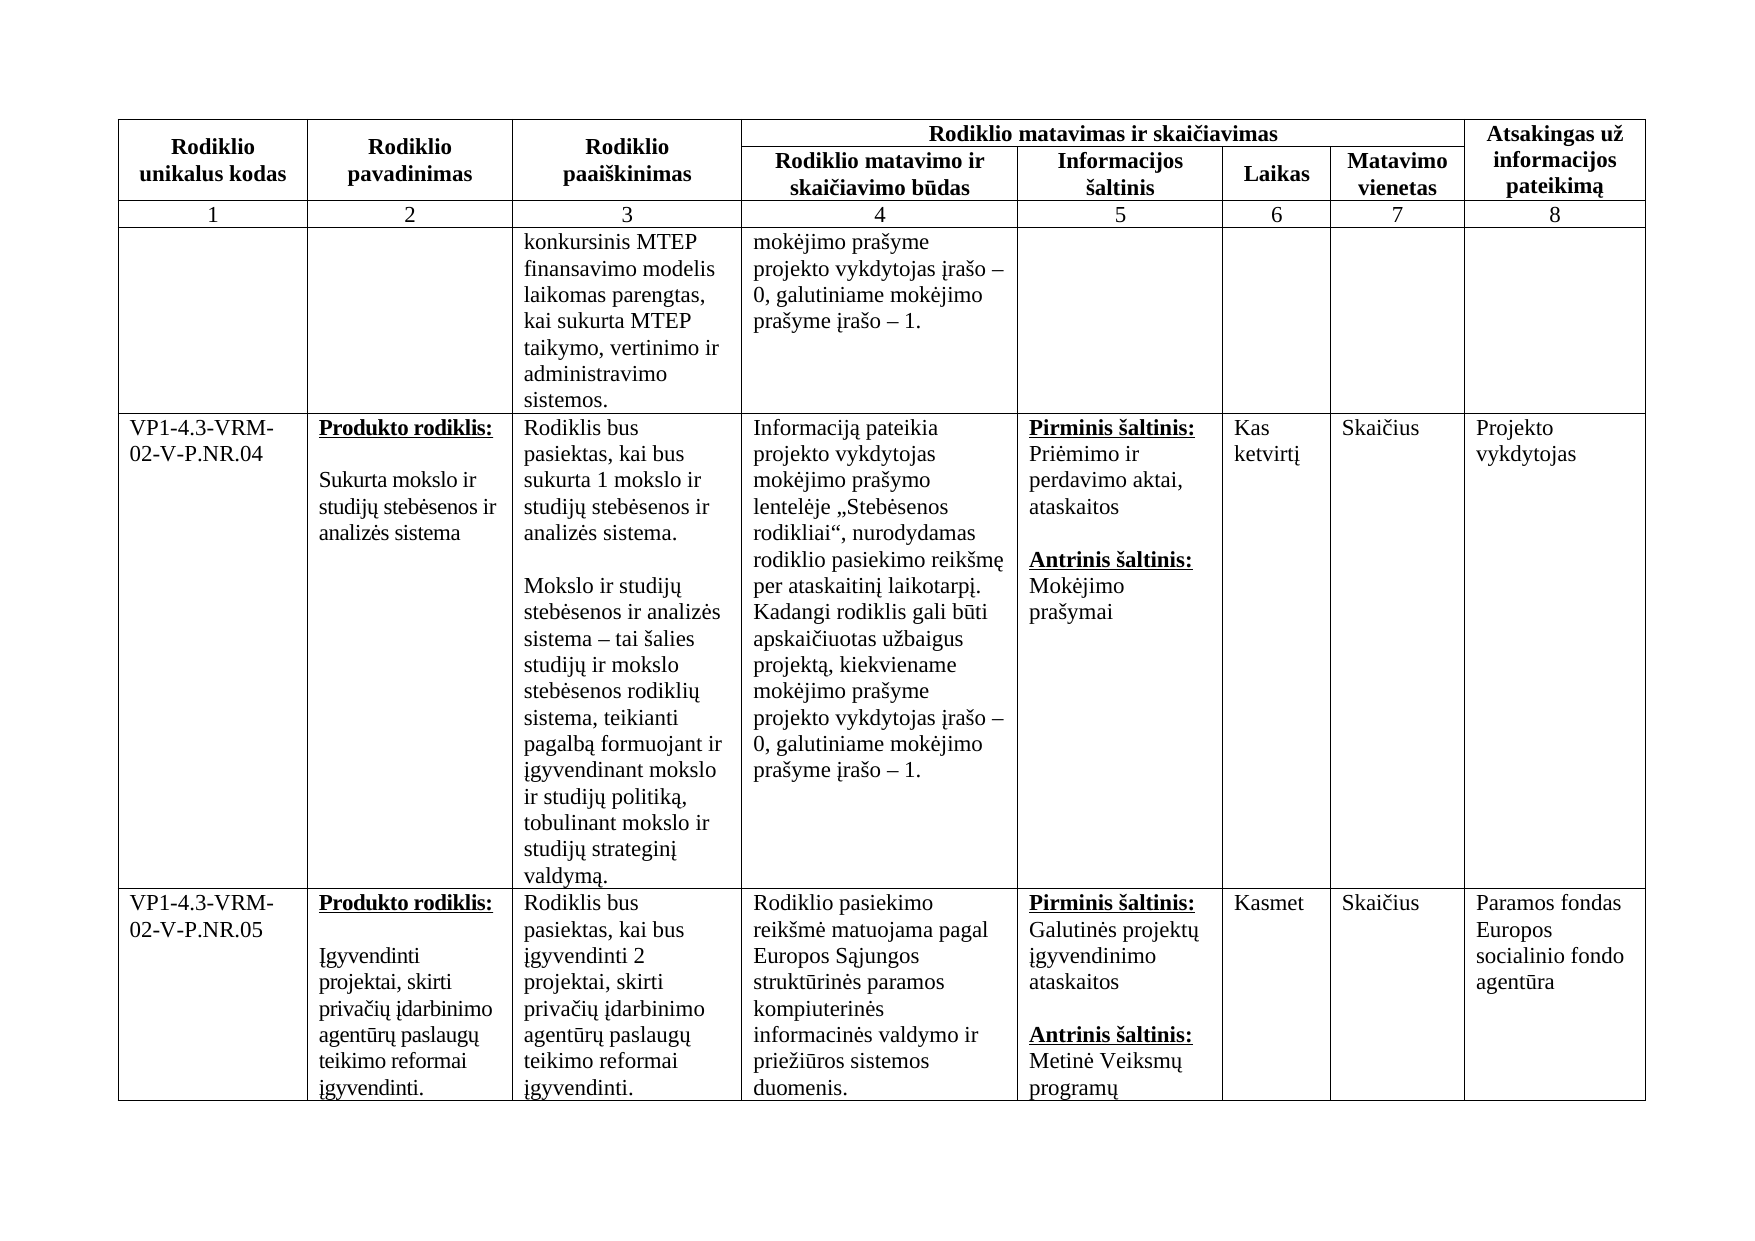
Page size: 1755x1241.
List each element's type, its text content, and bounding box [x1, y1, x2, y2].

table_cell Produkto rodiklis: Įgyvendinti projektai, skirti privačių įdarbinimo agentūrų paslaugų teikimo reformai įgyvendinti. [308, 889, 512, 1100]
table_cell Skaičius [1331, 414, 1464, 888]
table_cell Laikas [1223, 147, 1330, 200]
table_cell [1223, 228, 1330, 413]
table_cell Rodiklio matavimo ir skaičiavimo būdas [742, 147, 1017, 200]
table_cell mokėjimo prašyme projekto vykdytojas įrašo – 0, galutiniame mokėjimo prašyme įrašo – 1. [742, 228, 1017, 413]
table_cell Kasmet [1223, 889, 1330, 1100]
table_header Rodiklio unikalus kodas [119, 120, 307, 200]
table_cell Paramos fondas Europos socialinio fondo agentūra [1465, 889, 1645, 1100]
table_cell [1331, 228, 1464, 413]
table_cell 1 [119, 201, 307, 227]
table_header Atsakingas už informacijos pateikimą įgyvendinančiajai ir (ar) tarpinei, ir (ar) vadovaujančiajai institucijoms [1465, 120, 1645, 200]
table_cell Skaičius [1331, 889, 1464, 1100]
table_cell 5 [1018, 201, 1222, 227]
table_cell 4 [742, 201, 1017, 227]
table_cell 6 [1223, 201, 1330, 227]
table_header Rodiklio matavimas ir skaičiavimas [742, 120, 1464, 146]
table_cell 8 [1465, 201, 1645, 227]
table_cell Projekto vykdytojas [1465, 414, 1645, 888]
table_cell Matavimo vienetas [1331, 147, 1464, 200]
table_cell [1465, 228, 1645, 413]
table_cell konkursinis MTEP finansavimo modelis laikomas parengtas, kai sukurta MTEP taikymo, vertinimo ir administravimo sistemos. [513, 228, 741, 413]
table_cell Rodiklio pasiekimo reikšmė matuojama pagal Europos Sąjungos struktūrinės paramos kompiuterinės informacinės valdymo ir priežiūros sistemos duomenis. [742, 889, 1017, 1100]
table_cell Informacijos šaltinis [1018, 147, 1222, 200]
table_cell [308, 228, 512, 413]
table_cell [1018, 228, 1222, 413]
table_cell Rodiklis bus pasiektas, kai bus įgyvendinti 2 projektai, skirti privačių įdarbinimo agentūrų paslaugų teikimo reformai įgyvendinti. [513, 889, 741, 1100]
table_cell Pirminis šaltinis: Galutinės projektų įgyvendinimo ataskaitos Antrinis šaltinis: Metinė Veiksmų programų [1018, 889, 1222, 1100]
table_cell [119, 228, 307, 413]
table_cell Pirminis šaltinis: Priėmimo ir perdavimo aktai, ataskaitos Antrinis šaltinis: Mokėjimo prašymai [1018, 414, 1222, 888]
table_cell 2 [308, 201, 512, 227]
table_cell Produkto rodiklis: Sukurta mokslo ir studijų stebėsenos ir analizės sistema [308, 414, 512, 888]
table_cell 3 [513, 201, 741, 227]
table_header Rodiklio pavadinimas [308, 120, 512, 200]
table_header Rodiklio paaiškinimas [513, 120, 741, 200]
table_cell VP1-4.3-VRM-02-V-P.NR.04 [119, 414, 307, 888]
table_cell 7 [1331, 201, 1464, 227]
table_cell Kas ketvirtį [1223, 414, 1330, 888]
table_cell Informaciją pateikia projekto vykdytojas mokėjimo prašymo lentelėje „Stebėsenos rodikliai“, nurodydamas rodiklio pasiekimo reikšmę per ataskaitinį laikotarpį. Kadangi rodiklis gali būti apskaičiuotas užbaigus projektą, kiekviename mokėjimo prašyme projekto vykdytojas įrašo – 0, galutiniame mokėjimo prašyme įrašo – 1. [742, 414, 1017, 888]
table_cell VP1-4.3-VRM-02-V-P.NR.05 [119, 889, 307, 1100]
table_cell Rodiklis bus pasiektas, kai bus sukurta 1 mokslo ir studijų stebėsenos ir analizės sistema. Mokslo ir studijų stebėsenos ir analizės sistema – tai šalies studijų ir mokslo stebėsenos rodiklių sistema, teikianti pagalbą formuojant ir įgyvendinant mokslo ir studijų politiką, tobulinant mokslo ir studijų strateginį valdymą. [513, 414, 741, 888]
